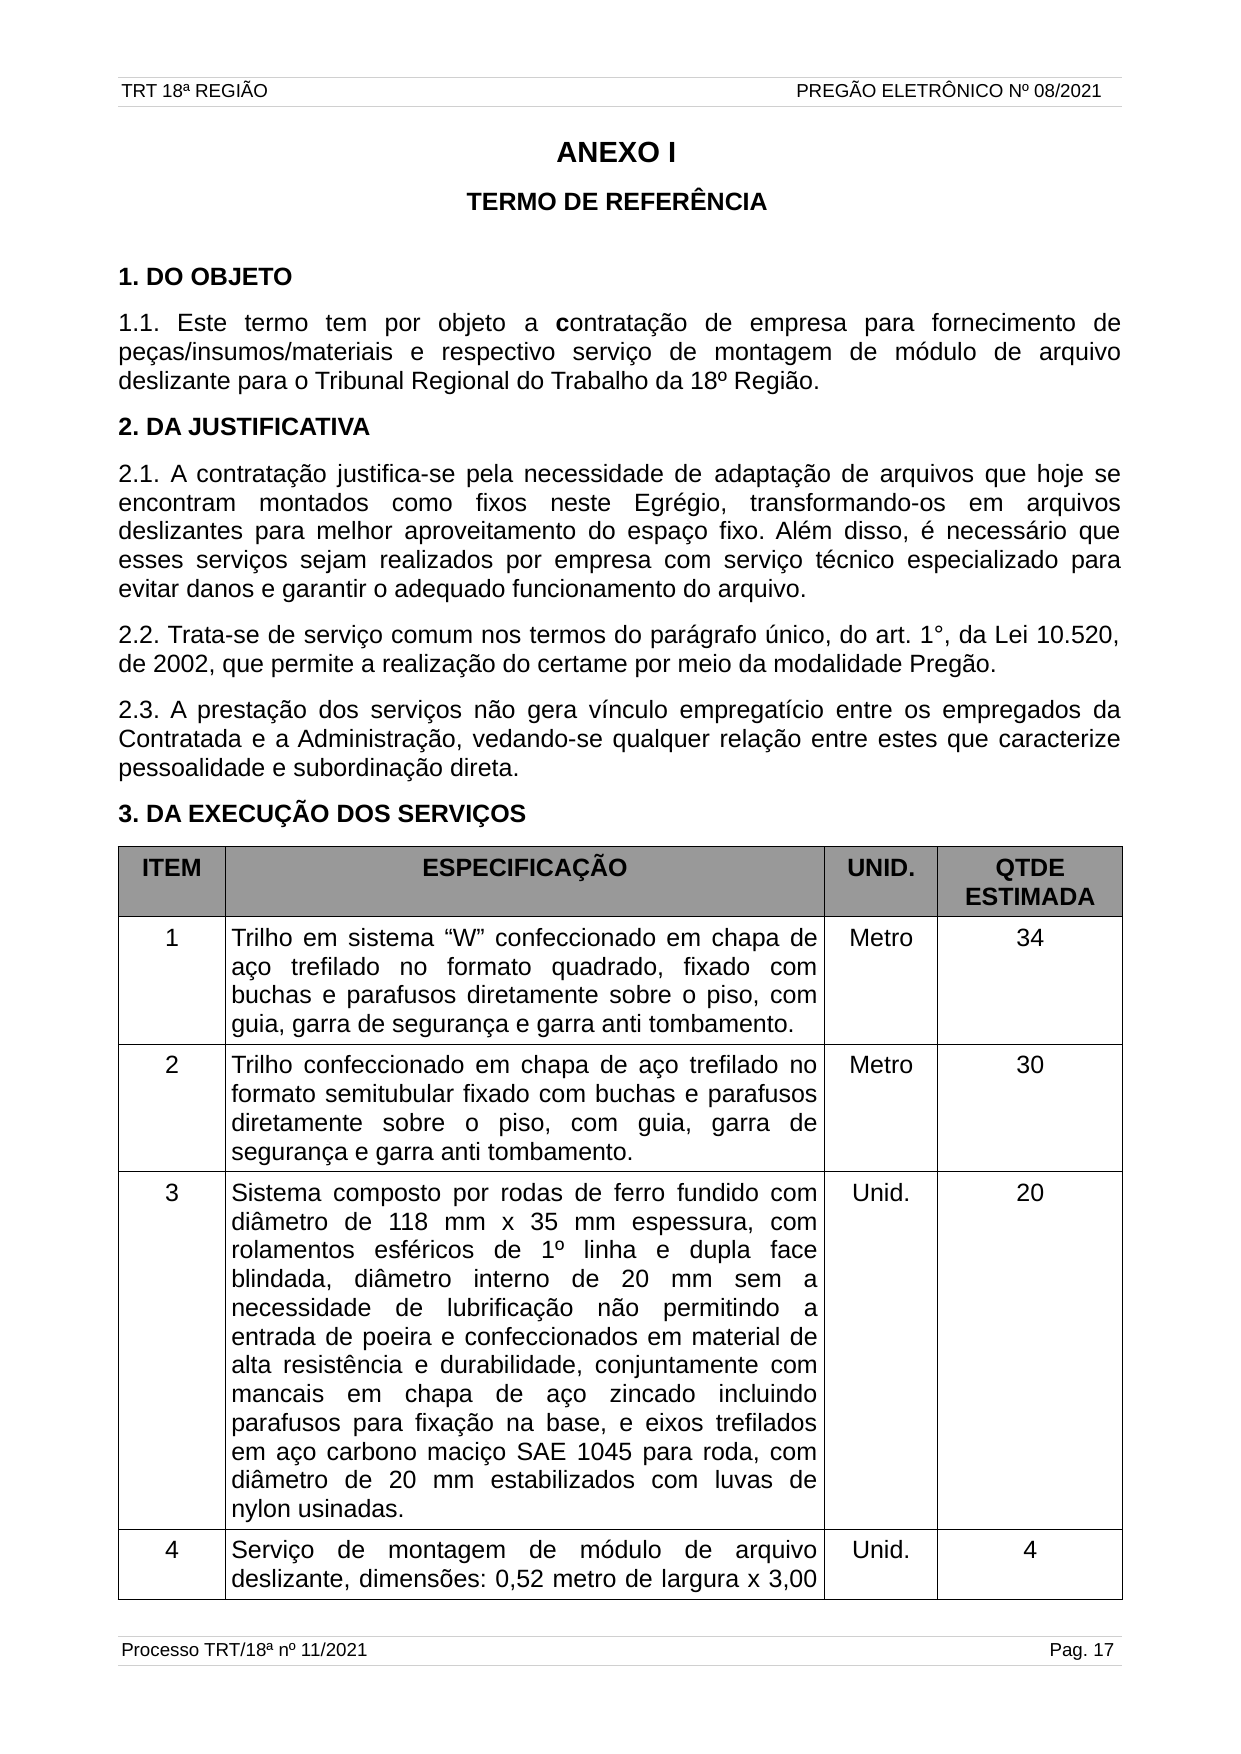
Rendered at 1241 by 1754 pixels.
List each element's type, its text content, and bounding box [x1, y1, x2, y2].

text 3. DA EXECUÇÃO DOS SERVIÇOS [118, 799, 1122, 828]
table_cell Metro [825, 917, 937, 1043]
table_cell 30 [938, 1045, 1122, 1171]
table_cell Trilho confeccionado em chapa de aço trefilado no formato semitubular fixado com buchas e parafusos diretamente sobre o piso, com guia, garra de segurança e garra anti tombamento. [226, 1045, 824, 1171]
table_cell Sistema composto por rodas de ferro fundido com diâmetro de 118 mm x 35 mm espessura, com rolamentos esféricos de 1º linha e dupla face blindada, diâmetro interno de 20 mm sem a necessidade de lubrificação não permitindo a entrada de poeira e confeccionados em material de alta resistência e durabilidade, conjuntamente com mancais em chapa de aço zincado incluindo parafusos para fixação na base, e eixos trefilados em aço carbono maciço SAE 1045 para roda, com diâmetro de 20 mm estabilizados com luvas de nylon usinadas. [226, 1172, 824, 1528]
table_cell 20 [938, 1172, 1122, 1528]
table_cell 1 [119, 917, 225, 1043]
table_header ESPECIFICAÇÃO [226, 847, 824, 916]
table_cell Metro [825, 1045, 937, 1171]
text 2.1. A contratação justifica-se pela necessidade de adaptação de arquivos que hoje se encontram montados como fixos neste Egrégio, transformando-os em arquivos deslizantes para melhor aproveitamento do espaço fixo. Além disso, é necessário que esses serviços sejam realizados por empresa com serviço técnico especializado para evitar danos e garantir o adequado funcionamento do arquivo. [118, 459, 1122, 603]
table_header QTDE ESTIMADA [938, 847, 1122, 916]
text 1.1. Este termo tem por objeto a contratação de empresa para fornecimento de peças/insumos/materiais e respectivo serviço de montagem de módulo de arquivo deslizante para o Tribunal Regional do Trabalho da 18º Região. [118, 308, 1122, 395]
text ANEXO I [118, 136, 1122, 169]
text 2. DA JUSTIFICATIVA [118, 412, 1122, 441]
table_cell 4 [938, 1530, 1122, 1598]
table_cell Trilho em sistema “W” confeccionado em chapa de aço trefilado no formato quadrado, fixado com buchas e parafusos diretamente sobre o piso, com guia, garra de segurança e garra anti tombamento. [226, 917, 824, 1043]
text 2.2. Trata-se de serviço comum nos termos do parágrafo único, do art. 1°, da Lei 10.520, de 2002, que permite a realização do certame por meio da modalidade Pregão. [118, 620, 1122, 678]
table_cell Serviço de montagem de módulo de arquivo deslizante, dimensões: 0,52 metro de largura x 3,00 [226, 1530, 824, 1598]
table_cell Unid. [825, 1172, 937, 1528]
table_header UNID. [825, 847, 937, 916]
table_cell 2 [119, 1045, 225, 1171]
table_header ITEM [119, 847, 225, 916]
text TERMO DE REFERÊNCIA [118, 187, 1122, 216]
text 1. DO OBJETO [118, 262, 1122, 291]
table_cell 3 [119, 1172, 225, 1528]
text 2.3. A prestação dos serviços não gera vínculo empregatício entre os empregados da Contratada e a Administração, vedando-se qualquer relação entre estes que caracterize pessoalidade e subordinação direta. [118, 696, 1122, 782]
table_cell 4 [119, 1530, 225, 1598]
table_cell 34 [938, 917, 1122, 1043]
table_cell Unid. [825, 1530, 937, 1598]
